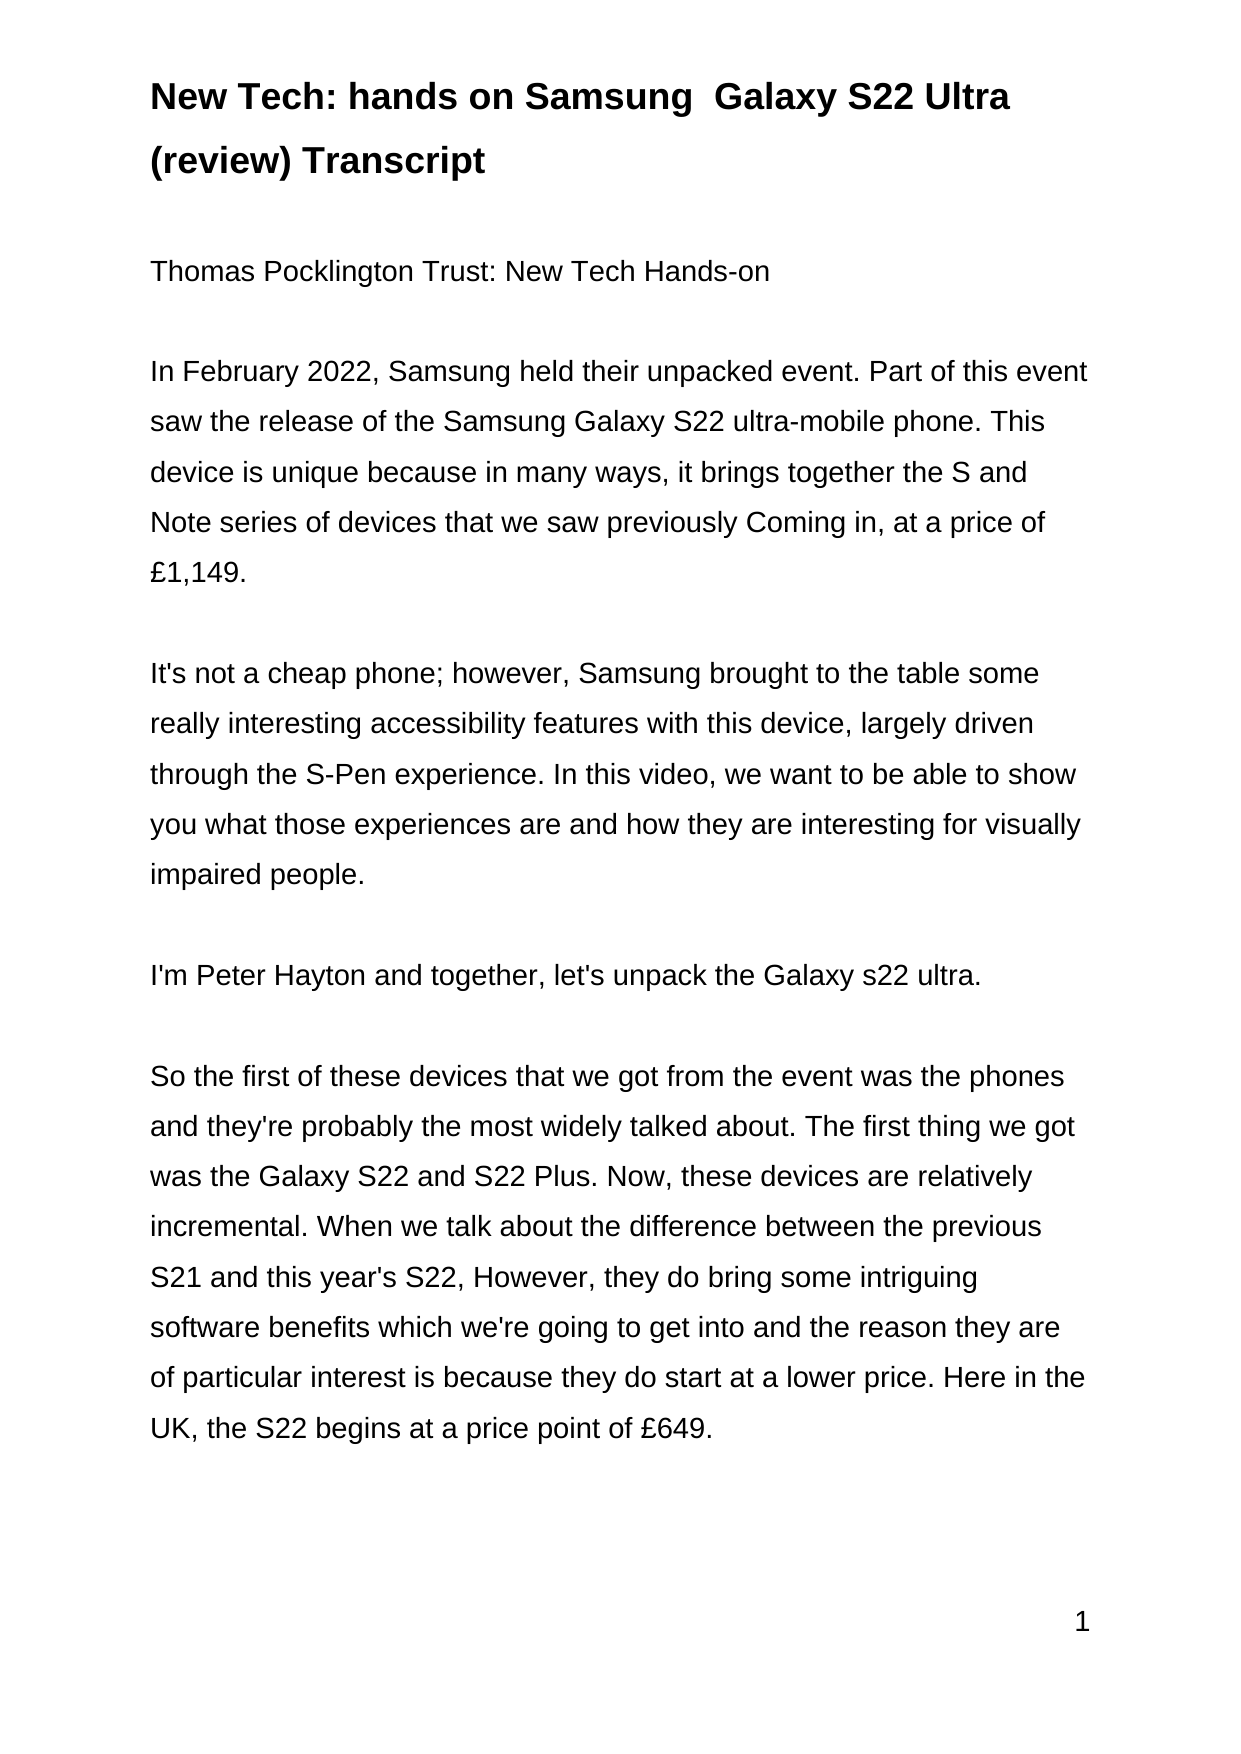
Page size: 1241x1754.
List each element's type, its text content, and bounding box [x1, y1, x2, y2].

text I'm Peter Hayton and together, let's unpack the Galaxy s22 ultra. [150, 958, 1090, 991]
text It's not a cheap phone; however, Samsung brought to the table some really interesting accessibility features with this device, largely driven through the S-Pen experience. In this video, we want to be able to show you what those experiences are and how they are interesting for visually impaired people. [150, 656, 1090, 891]
text Thomas Pocklington Trust: New Tech Hands-on [150, 253, 1090, 287]
text So the first of these devices that we got from the event was the phones and they're probably the most widely talked about. The first thing we got was the Galaxy S22 and S22 Plus. Now, these devices are relatively incremental. When we talk about the difference between the previous S21 and this year's S22, However, they do bring some intriguing software benefits which we're going to get into and the reason they are of particular interest is because they do start at a lower price. Here in the UK, the S22 begins at a price point of £649. [150, 1058, 1090, 1444]
text In February 2022, Samsung held their unpacked event. Part of this event saw the release of the Samsung Galaxy S22 ultra-mobile phone. This device is unique because in many ways, it brings together the S and Note series of devices that we saw previously Coming in, at a price of £1,149. [150, 354, 1090, 589]
subtitle New Tech: hands on Samsung Galaxy S22 Ultra (review) Transcript [150, 74, 1090, 182]
